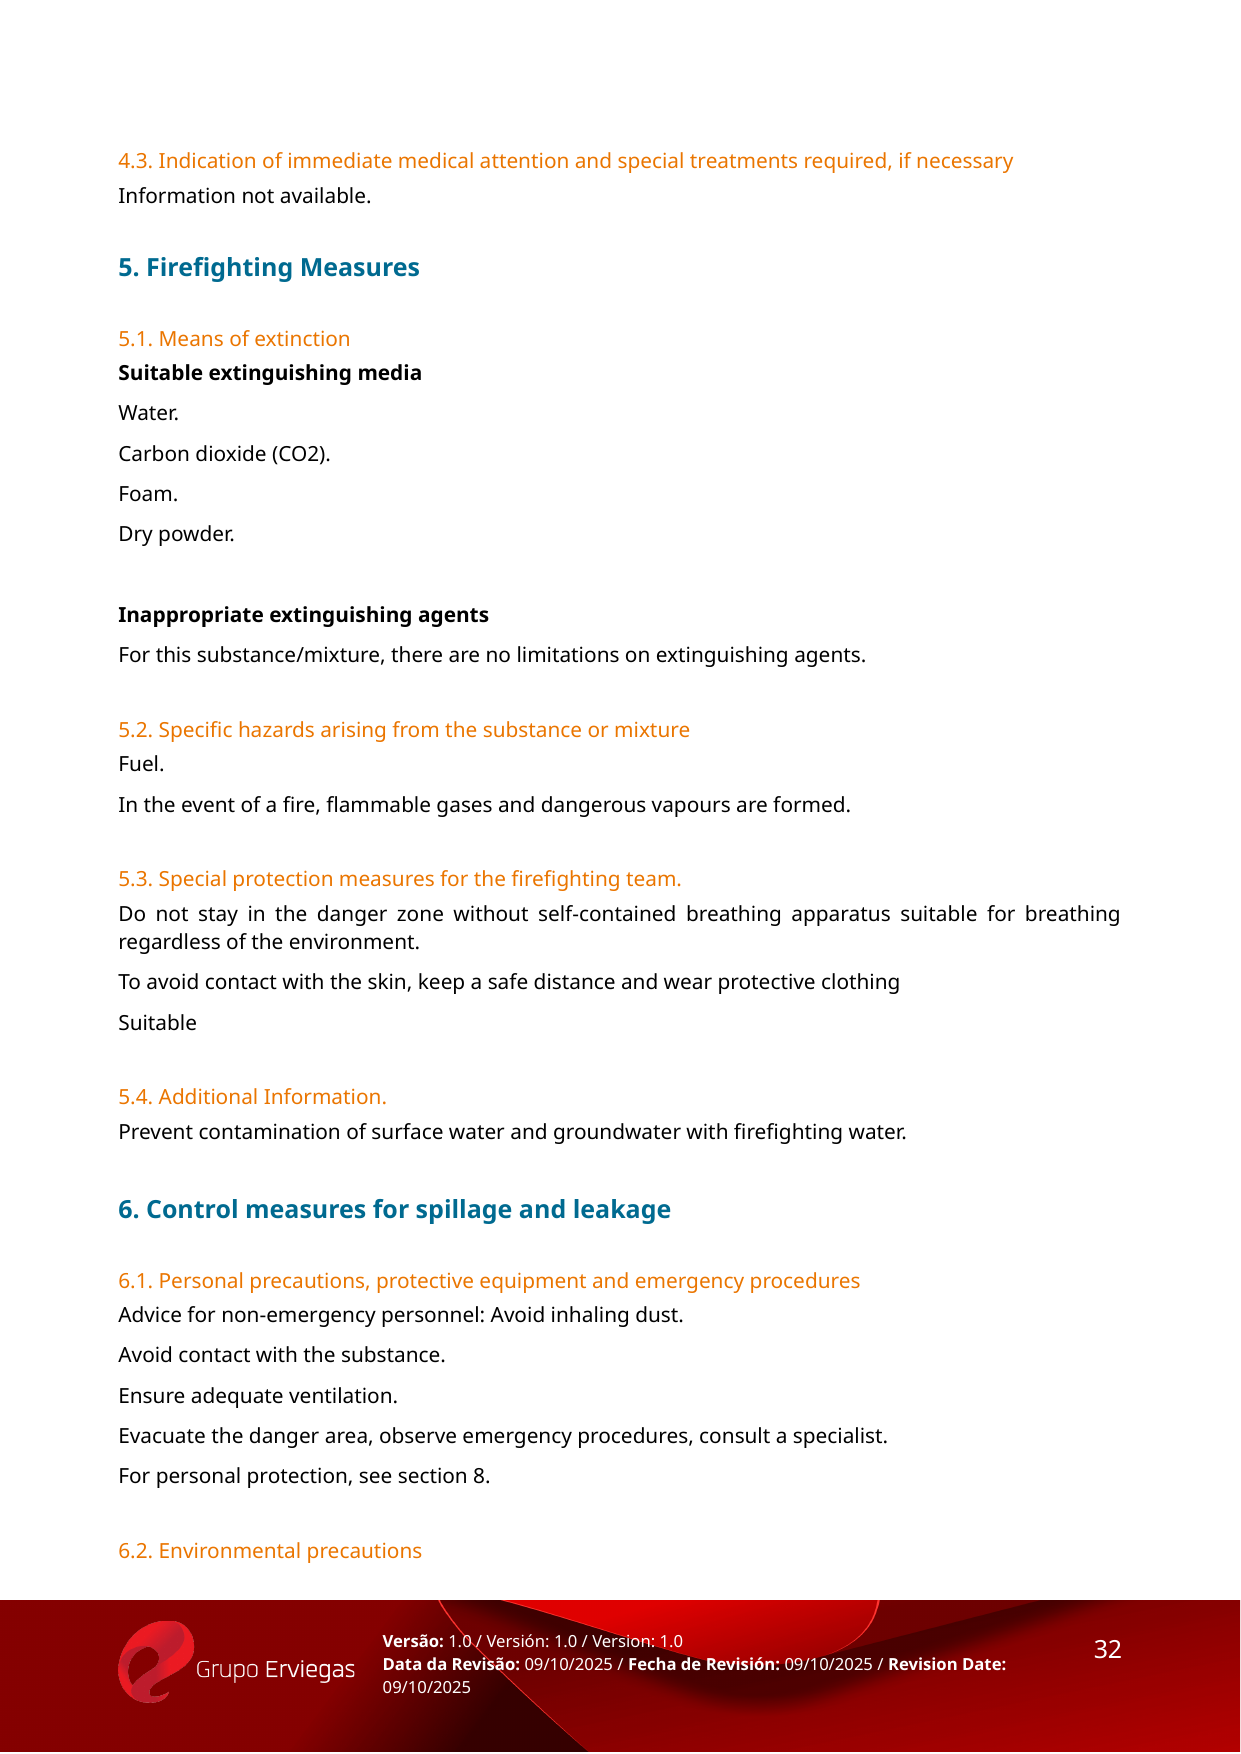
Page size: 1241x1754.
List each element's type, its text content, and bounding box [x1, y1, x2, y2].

text Suitable extinguishing media [118, 358, 1122, 387]
text Foam. [118, 479, 1122, 507]
text For personal protection, see section 8. [118, 1462, 1122, 1490]
text Advice for non-emergency personnel: Avoid inhaling dust. [118, 1300, 1122, 1329]
text Prevent contamination of surface water and groundwater with firefighting water. [118, 1117, 1122, 1145]
list 6. Control measures for spillage and leakage [118, 1192, 1122, 1226]
list 5.1. Means of extinction [118, 324, 1122, 352]
list 6.2. Environmental precautions [118, 1536, 1122, 1565]
text Ensure adequate ventilation. [118, 1381, 1122, 1409]
text Water. [118, 398, 1122, 427]
text Inappropriate extinguishing agents [118, 600, 1122, 628]
text Carbon dioxide (CO2). [118, 439, 1122, 467]
text Evacuate the danger area, observe emergency procedures, consult a specialist. [118, 1421, 1122, 1450]
text To avoid contact with the skin, keep a safe distance and wear protective clothing [118, 967, 1122, 996]
text Information not available. [118, 181, 1122, 209]
list 5.3. Special protection measures for the firefighting team. [118, 864, 1122, 893]
picture [118, 1621, 355, 1703]
list 5.2. Specific hazards arising from the substance or mixture [118, 715, 1122, 743]
text In the event of a fire, flammable gases and dangerous vapours are formed. [118, 790, 1122, 818]
text Dry powder. [118, 519, 1122, 548]
text Fuel. [118, 749, 1122, 778]
list 5.4. Additional Information. [118, 1082, 1122, 1111]
text Do not stay in the danger zone without self-contained breathing apparatus suitable for breathing regardless of the environment. [118, 899, 1122, 956]
text For this substance/mixture, there are no limitations on extinguishing agents. [118, 640, 1122, 669]
list 5. Firefighting Measures [118, 249, 1122, 283]
list 4.3. Indication of immediate medical attention and special treatments required, if necessary [118, 147, 1122, 175]
text Suitable [118, 1008, 1122, 1036]
text Avoid contact with the substance. [118, 1341, 1122, 1369]
list 6.1. Personal precautions, protective equipment and emergency procedures [118, 1266, 1122, 1294]
